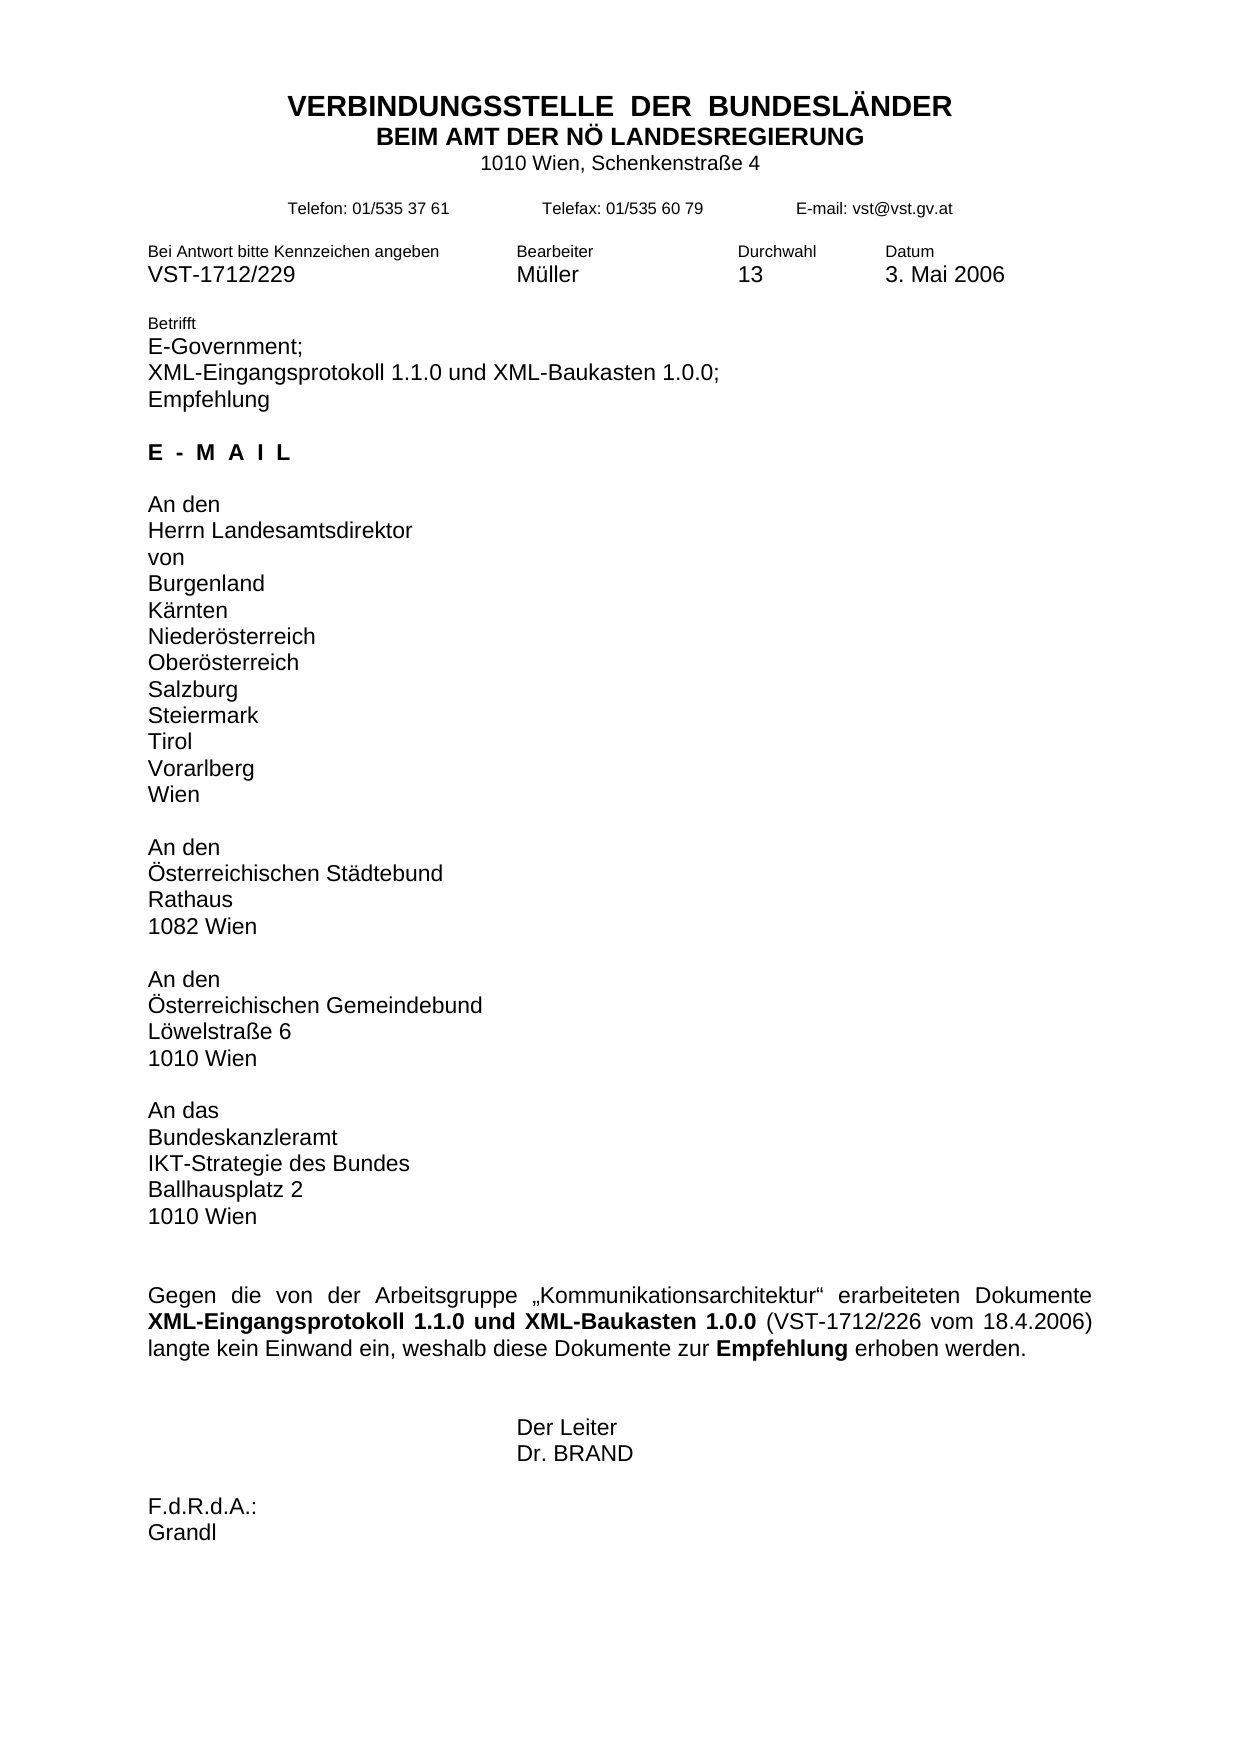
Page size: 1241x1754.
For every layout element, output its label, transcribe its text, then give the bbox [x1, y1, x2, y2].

text Bei Antwort bitte Kennzeichen angeben Bearbeiter Durchwahl Datum [148, 242, 1092, 261]
text An den [148, 491, 1092, 517]
subtitle BEIM AMT DER NÖ LANDESREGIERUNG [148, 122, 1092, 151]
text Salzburg [148, 676, 1092, 702]
text E - M A I L [148, 438, 1092, 465]
text Gegen die von der Arbeitsgruppe „Kommunikationsarchitektur“ erarbeiteten Dokumente XML-Eingangsprotokoll 1.1.0 und XML-Baukasten 1.0.0 (VST-1712/226 vom 18.4.2006) langte kein Einwand ein, weshalb diese Dokumente zur Empfehlung erhoben werden. [148, 1282, 1092, 1361]
text IKT-Strategie des Bundes [148, 1150, 1092, 1176]
text XML-Eingangsprotokoll 1.1.0 und XML-Baukasten 1.0.0; [148, 359, 1092, 386]
text VST-1712/229 Müller 13 3. Mai 2006 [148, 261, 1092, 287]
text Vorarlberg [148, 755, 1092, 781]
text Bundeskanzleramt [148, 1124, 1092, 1150]
text Löwelstraße 6 [148, 1018, 1092, 1044]
text Dr. BRAND [443, 1440, 1092, 1466]
text 1010 Wien, Schenkenstraße 4 [148, 151, 1092, 175]
text Grandl [148, 1519, 1092, 1545]
text An den [148, 966, 1092, 992]
text 1082 Wien [148, 913, 1092, 939]
text Niederösterreich [148, 623, 1092, 649]
text F.d.R.d.A.: [148, 1493, 1092, 1519]
text Oberösterreich [148, 649, 1092, 676]
subtitle VERBINDUNGSSTELLE DER BUNDESLÄNDER [148, 89, 1092, 122]
text Kärnten [148, 597, 1092, 623]
text Rathaus [148, 886, 1092, 913]
text Telefon: 01/535 37 61 Telefax: 01/535 60 79 E-mail: vst@vst.gv.at [148, 199, 1092, 218]
text Österreichischen Städtebund [148, 860, 1092, 886]
text Betrifft [148, 314, 1092, 333]
text Steiermark [148, 702, 1092, 728]
text Herrn Landesamtsdirektor [148, 517, 1092, 544]
text Österreichischen Gemeindebund [148, 992, 1092, 1018]
text An das [148, 1097, 1092, 1124]
text Burgenland [148, 570, 1092, 597]
text Empfehlung [148, 386, 1092, 412]
text Tirol [148, 728, 1092, 755]
text E-Government; [148, 333, 1092, 359]
text 1010 Wien [148, 1203, 1092, 1229]
text Ballhausplatz 2 [148, 1176, 1092, 1203]
text Wien [148, 781, 1092, 807]
text Der Leiter [516, 1413, 1092, 1440]
text von [148, 544, 1092, 570]
text An den [148, 834, 1092, 860]
text 1010 Wien [148, 1044, 1092, 1071]
